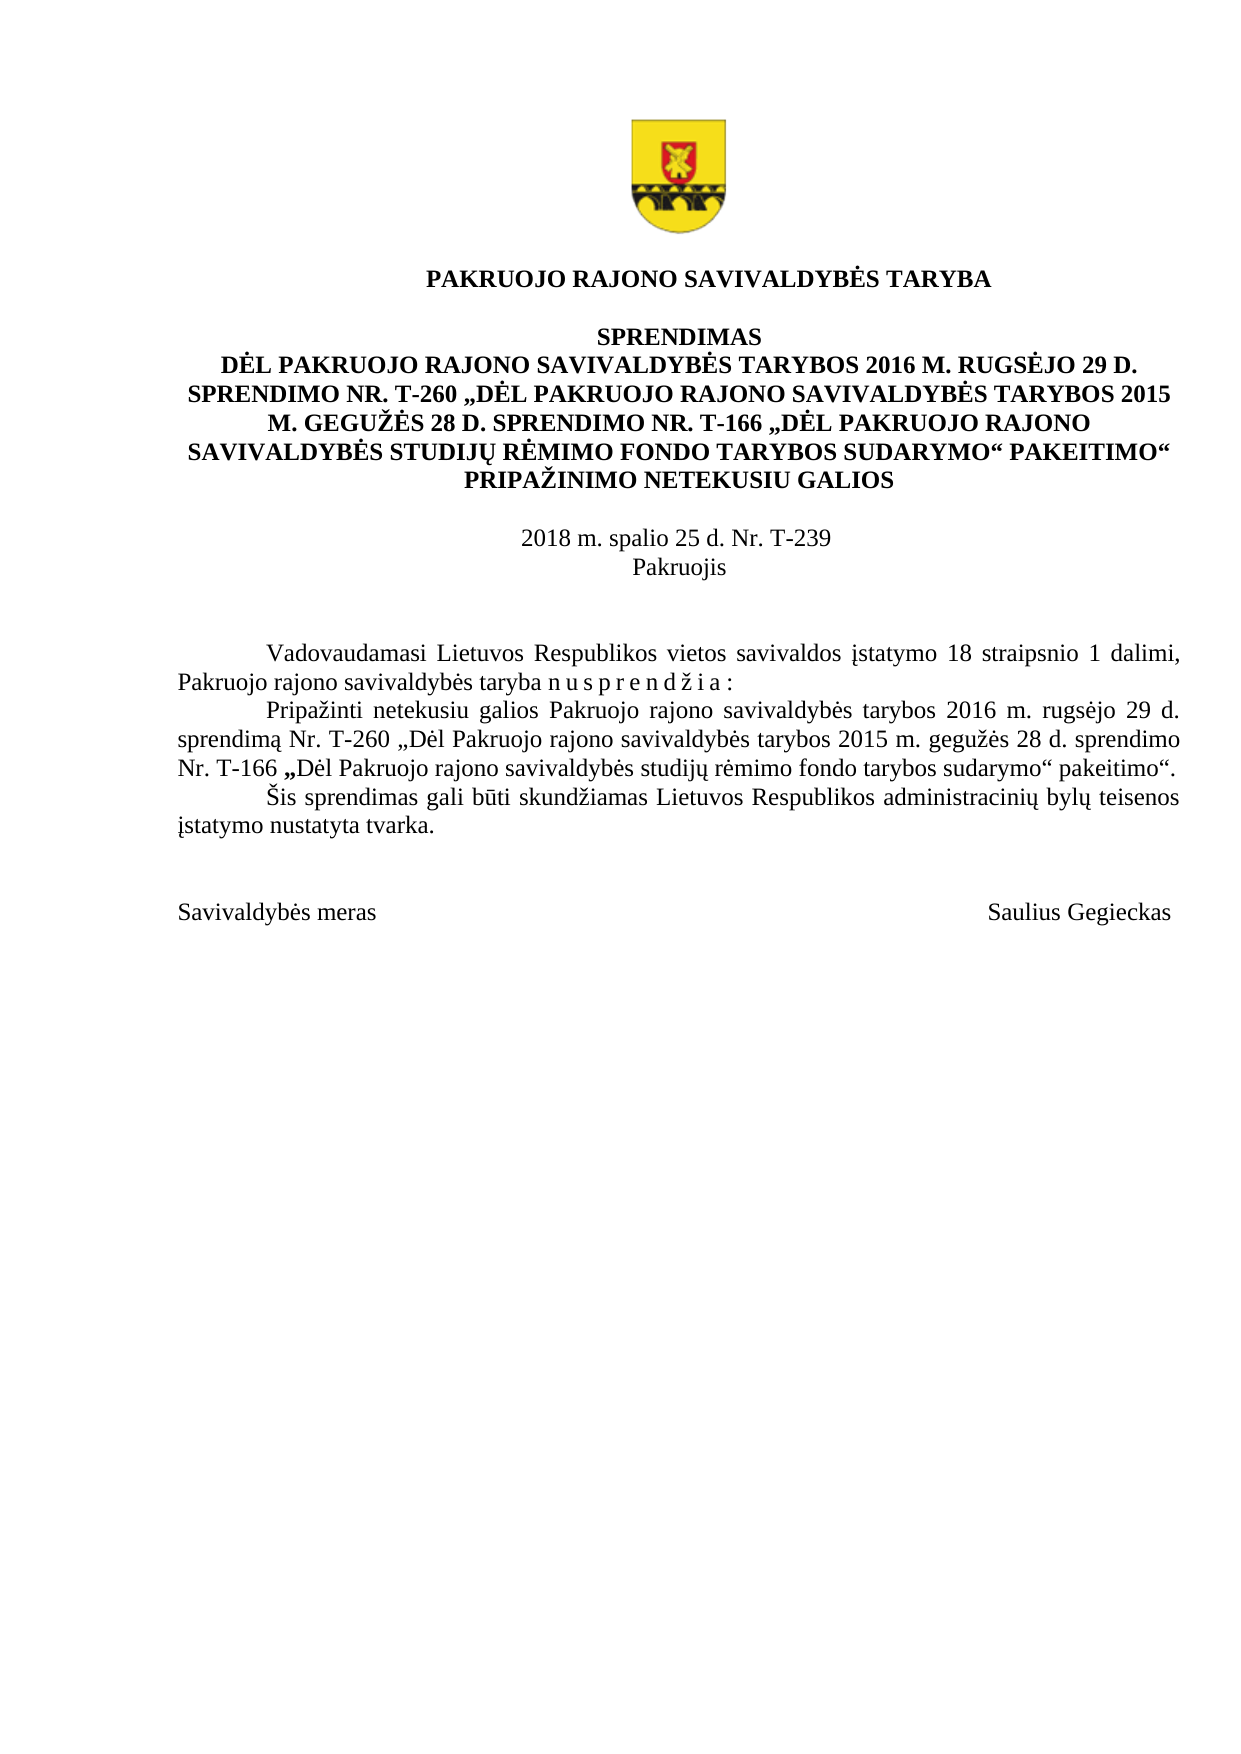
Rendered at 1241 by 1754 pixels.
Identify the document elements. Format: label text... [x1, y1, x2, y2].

text DĖL PAKRUOJO RAJONO SAVIVALDYBĖS TARYBOS 2016 M. RUGSĖJO 29 D. SPRENDIMO NR. T-260 „DĖL PAKRUOJO RAJONO SAVIVALDYBĖS TARYBOS 2015 M. GEGUŽĖS 28 D. SPRENDIMO NR. T-166 „DĖL PAKRUOJO RAJONO SAVIVALDYBĖS STUDIJŲ RĖMIMO FONDO TARYBOS SUDARYMO“ PAKEITIMO“ PRIPAŽINIMO NETEKUSIU GALIOS [177, 350, 1181, 494]
text Pripažinti netekusiu galios Pakruojo rajono savivaldybės tarybos 2016 m. rugsėjo 29 d. sprendimą Nr. T-260 „Dėl Pakruojo rajono savivaldybės tarybos 2015 m. gegužės 28 d. sprendimo Nr. T-166 „Dėl Pakruojo rajono savivaldybės studijų rėmimo fondo tarybos sudarymo“ pakeitimo“. [177, 695, 1181, 782]
text Šis sprendimas gali būti skundžiamas Lietuvos Respublikos administracinių bylų teisenos įstatymo nustatyta tvarka. [177, 782, 1181, 839]
text Pakruojis [177, 552, 1181, 580]
text Vadovaudamasi Lietuvos Respublikos vietos savivaldos įstatymo 18 straipsnio 1 dalimi, Pakruojo rajono savivaldybės taryba nusprendžia: [177, 638, 1181, 695]
text 2018 m. spalio 25 d. Nr. T-239 [177, 523, 1181, 552]
text PAKRUOJO RAJONO SAVIVALDYBĖS TARYBA [177, 264, 1181, 293]
text Savivaldybės meras Saulius Gegieckas [177, 897, 1181, 925]
text SPRENDIMAS [177, 322, 1181, 350]
